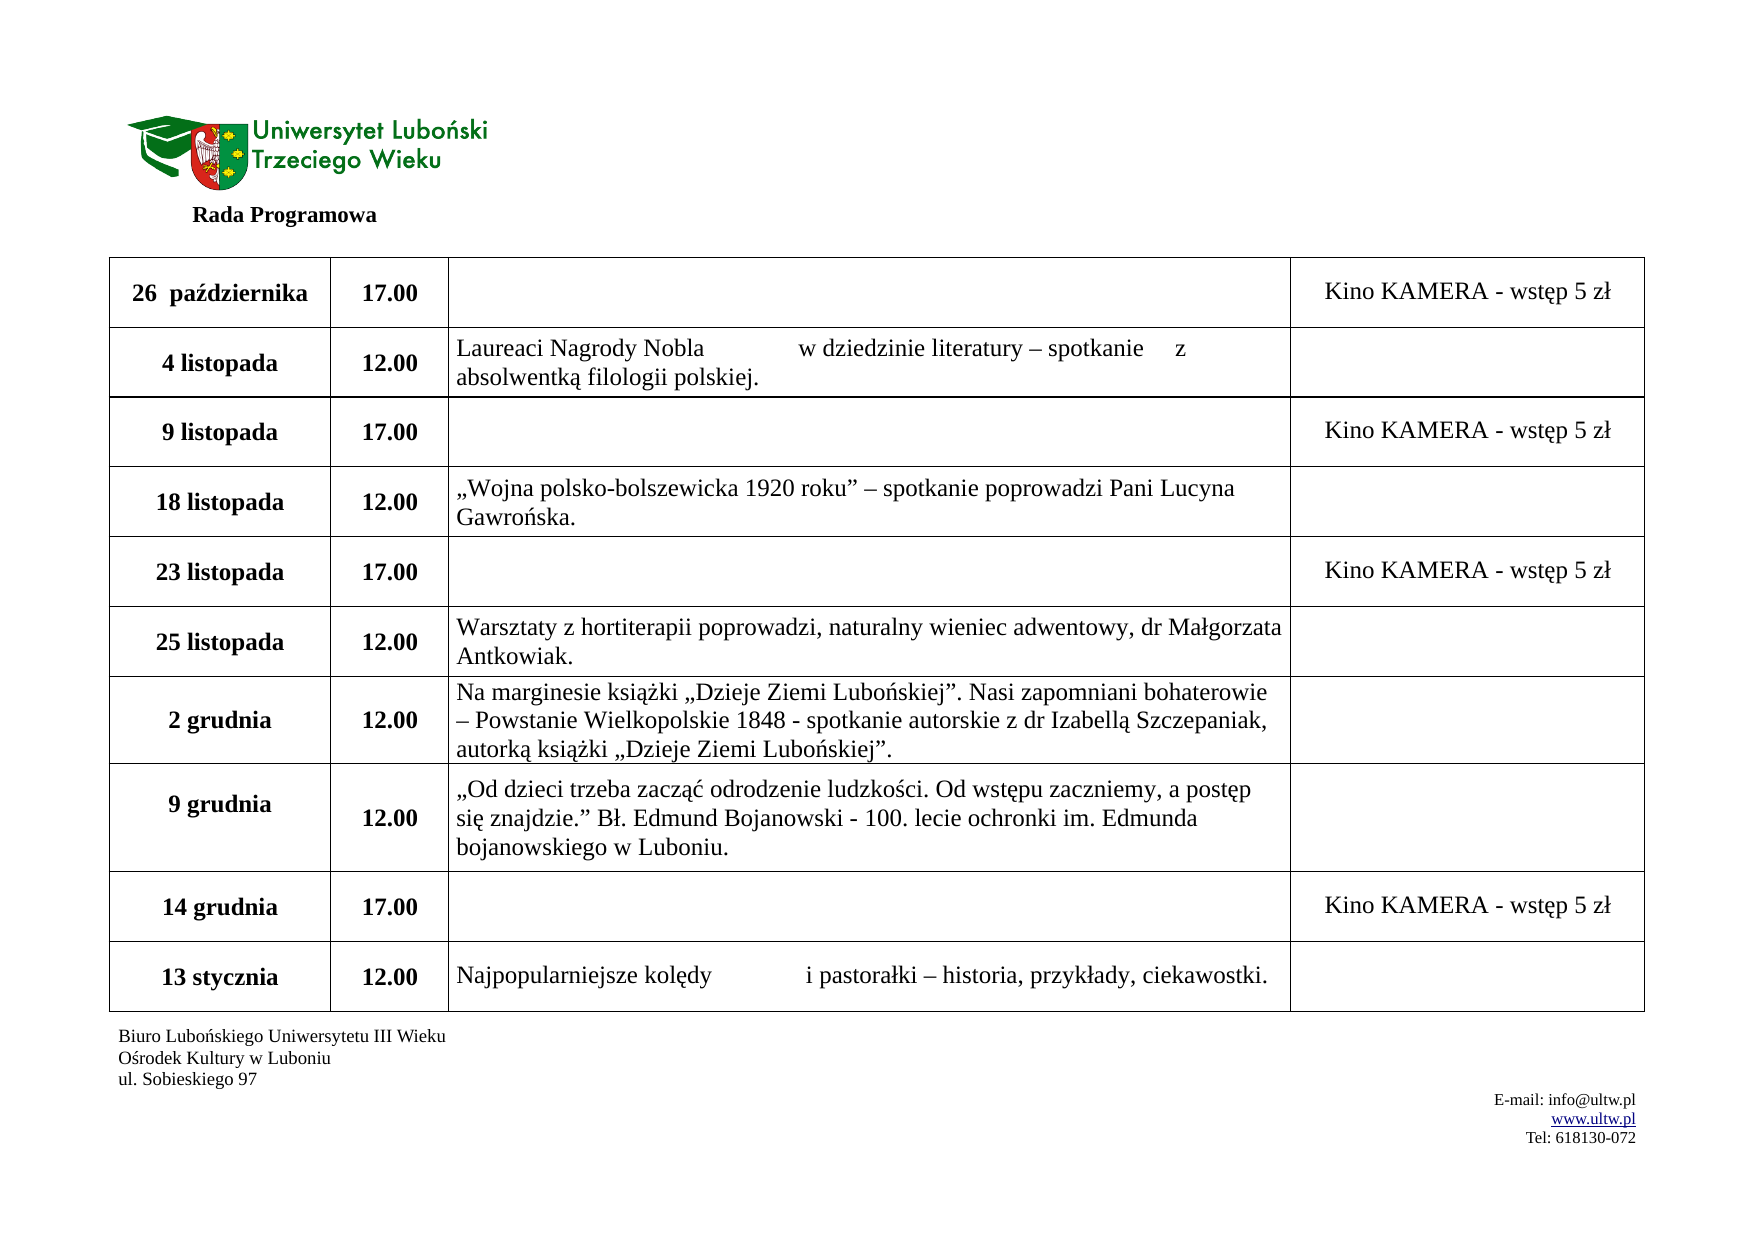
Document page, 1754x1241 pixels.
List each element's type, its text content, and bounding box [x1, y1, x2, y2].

table_cell Najpopularniejsze kolędy i pastorałki – historia, przykłady, ciekawostki. [449, 942, 1290, 1011]
table_cell [449, 258, 1290, 327]
table_cell Kino KAMERA - wstęp 5 zł [1291, 537, 1644, 606]
table_cell 9 grudnia [110, 764, 330, 871]
table_cell 12.00 [331, 942, 448, 1011]
table_cell [449, 872, 1290, 941]
table_cell „Od dzieci trzeba zacząć odrodzenie ludzkości. Od wstępu zaczniemy, a postęp się znajdzie.” Bł. Edmund Bojanowski - 100. lecie ochronki im. Edmunda bojanowskiego w Luboniu. [449, 764, 1290, 871]
table_cell Kino KAMERA - wstęp 5 zł [1291, 398, 1644, 466]
table_cell 12.00 [331, 764, 448, 871]
table_cell Kino KAMERA - wstęp 5 zł [1291, 258, 1644, 327]
table_cell Na marginesie książki „Dzieje Ziemi Lubońskiej”. Nasi zapomniani bohaterowie – Powstanie Wielkopolskie 1848 - spotkanie autorskie z dr Izabellą Szczepaniak, autorką książki „Dzieje Ziemi Lubońskiej”. [449, 677, 1290, 763]
table_cell 4 listopada [110, 328, 330, 396]
table_cell Warsztaty z hortiterapii poprowadzi, naturalny wieniec adwentowy, dr Małgorzata Antkowiak. [449, 607, 1290, 676]
table_cell 17.00 [331, 872, 448, 941]
table_cell Laureaci Nagrody Nobla w dziedzinie literatury – spotkanie z absolwentką filologii polskiej. [449, 328, 1290, 396]
table_cell [449, 537, 1290, 606]
table_cell [1291, 328, 1644, 396]
table_cell [449, 398, 1290, 466]
table_cell 2 grudnia [110, 677, 330, 763]
table_cell 17.00 [331, 398, 448, 466]
table_cell 23 listopada [110, 537, 330, 606]
table_cell [1291, 677, 1644, 763]
table_cell 12.00 [331, 328, 448, 396]
table_cell 18 listopada [110, 467, 330, 536]
table_cell [1291, 607, 1644, 676]
table_cell 12.00 [331, 467, 448, 536]
table_cell 12.00 [331, 677, 448, 763]
table_cell 12.00 [331, 607, 448, 676]
table_cell 26 października [110, 258, 330, 327]
table_cell [1291, 764, 1644, 871]
table_cell 17.00 [331, 258, 448, 327]
table_cell Kino KAMERA - wstęp 5 zł [1291, 872, 1644, 941]
table_cell 9 listopada [110, 398, 330, 466]
table_cell „Wojna polsko-bolszewicka 1920 roku” – spotkanie poprowadzi Pani Lucyna Gawrońska. [449, 467, 1290, 536]
table_cell 17.00 [331, 537, 448, 606]
table_cell 13 stycznia [110, 942, 330, 1011]
table_cell 14 grudnia [110, 872, 330, 941]
table_cell [1291, 467, 1644, 536]
table_cell 25 listopada [110, 607, 330, 676]
table_cell [1291, 942, 1644, 1011]
